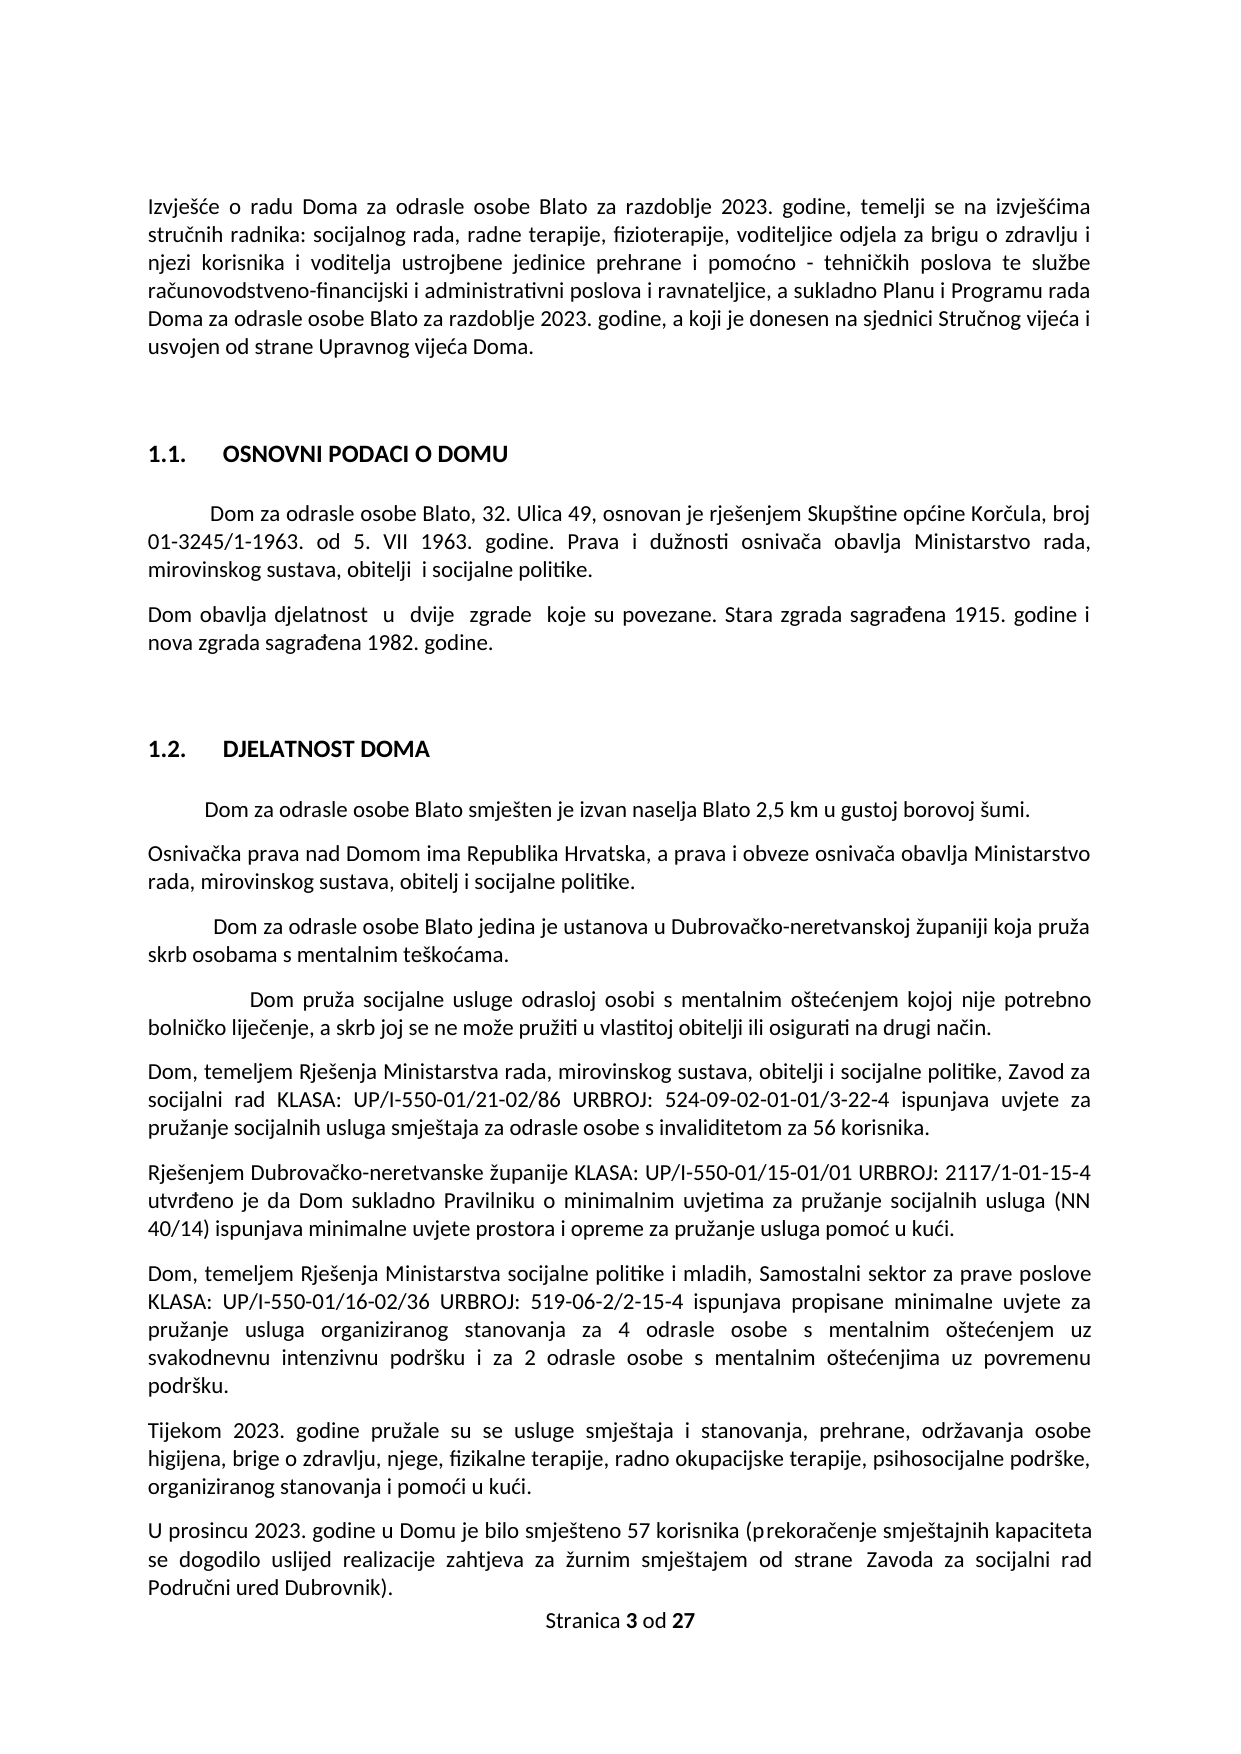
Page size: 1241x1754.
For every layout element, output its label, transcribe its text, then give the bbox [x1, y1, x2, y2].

text Tijekom 2023. godine pružale su se usluge smještaja i stanovanja, prehrane, održavanja osobe higijena, brige o zdravlju, njege, fizikalne terapije, radno okupacijske terapije, psihosocijalne podrške, organiziranog stanovanja i pomoći u kući. [148, 1416, 1093, 1500]
list OSNOVNI PODACI O DOMU [148, 438, 1093, 469]
text Dom, temeljem Rješenja Ministarstva rada, mirovinskog sustava, obitelji i socijalne politike, Zavod za socijalni rad KLASA: UP/I-550-01/21-02/86 URBROJ: 524-09-02-01-01/3-22-4 ispunjava uvjete za pružanje socijalnih usluga smještaja za odrasle osobe s invaliditetom za 56 korisnika. [148, 1057, 1093, 1142]
text Dom za odrasle osobe Blato, 32. Ulica 49, osnovan je rješenjem Skupštine općine Korčula, broj 01-3245/1-1963. od 5. VII 1963. godine. Prava i dužnosti osnivača obavlja Ministarstvo rada, mirovinskog sustava, obitelji i socijalne politike. [148, 499, 1093, 583]
text Dom obavlja djelatnost u dvije zgrade koje su povezane. Stara zgrada sagrađena 1915. godine i nova zgrada sagrađena 1982. godine. [148, 600, 1093, 656]
list DJELATNOST DOMA [148, 734, 1093, 764]
text Rješenjem Dubrovačko-neretvanske županije KLASA: UP/I-550-01/15-01/01 URBROJ: 2117/1-01-15-4 utvrđeno je da Dom sukladno Pravilniku o minimalnim uvjetima za pružanje socijalnih usluga (NN 40/14) ispunjava minimalne uvjete prostora i opreme za pružanje usluga pomoć u kući. [148, 1158, 1093, 1242]
text Dom za odrasle osobe Blato jedina je ustanova u Dubrovačko-neretvanskoj županiji koja pruža skrb osobama s mentalnim teškoćama. [148, 912, 1093, 968]
text Dom, temeljem Rješenja Ministarstva socijalne politike i mladih, Samostalni sektor za prave poslove KLASA: UP/I-550-01/16-02/36 URBROJ: 519-06-2/2-15-4 ispunjava propisane minimalne uvjete za pružanje usluga organiziranog stanovanja za 4 odrasle osobe s mentalnim oštećenjem uz svakodnevnu intenzivnu podršku i za 2 odrasle osobe s mentalnim oštećenjima uz povremenu podršku. [148, 1259, 1093, 1399]
text Dom pruža socijalne usluge odrasloj osobi s mentalnim oštećenjem kojoj nije potrebno bolničko liječenje, a skrb joj se ne može pružiti u vlastitoj obitelji ili osigurati na drugi način. [148, 985, 1093, 1041]
text Izvješće o radu Doma za odrasle osobe Blato za razdoblje 2023. godine, temelji se na izvješćima stručnih radnika: socijalnog rada, radne terapije, fizioterapije, voditeljice odjela za brigu o zdravlju i njezi korisnika i voditelja ustrojbene jedinice prehrane i pomoćno - tehničkih poslova te službe računovodstveno-financijski i administrativni poslova i ravnateljice, a sukladno Planu i Programu rada Doma za odrasle osobe Blato za razdoblje 2023. godine, a koji je donesen na sjednici Stručnog vijeća i usvojen od strane Upravnog vijeća Doma. [148, 192, 1093, 360]
text Dom za odrasle osobe Blato smješten je izvan naselja Blato 2,5 km u gustoj borovoj šumi. [148, 795, 1093, 823]
text U prosincu 2023. godine u Domu je bilo smješteno 57 korisnika (prekoračenje smještajnih kapaciteta se dogodilo uslijed realizacije zahtjeva za žurnim smještajem od strane Zavoda za socijalni rad Područni ured Dubrovnik). [148, 1516, 1093, 1602]
text Osnivačka prava nad Domom ima Republika Hrvatska, a prava i obveze osnivača obavlja Ministarstvo rada, mirovinskog sustava, obitelj i socijalne politike. [148, 839, 1093, 895]
